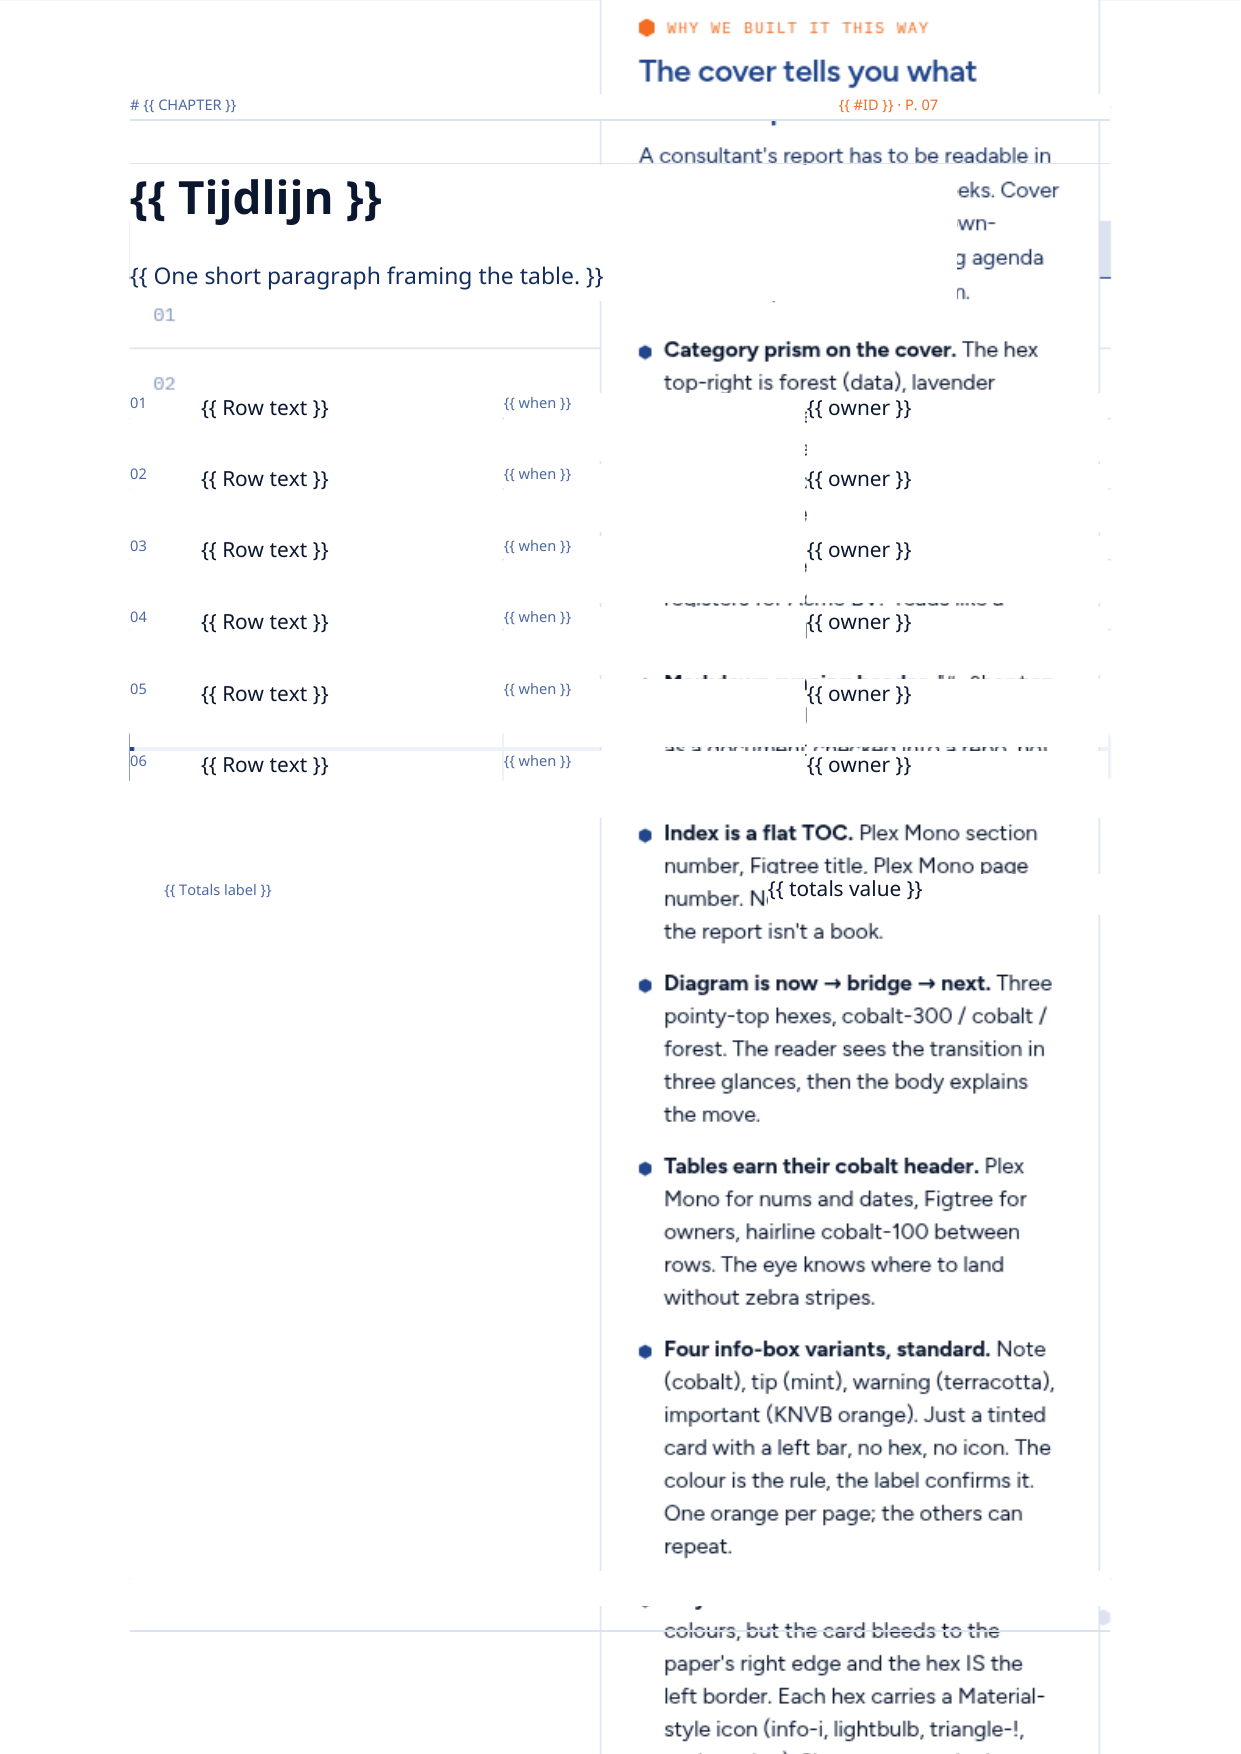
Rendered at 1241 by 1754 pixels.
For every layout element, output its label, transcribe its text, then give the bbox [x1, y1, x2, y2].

text 03 [130, 536, 201, 556]
text {{ owner }} [807, 393, 1108, 421]
text # {{ chapter }} {{ #ID }} · p. 07 [130, 94, 1110, 119]
text {{ Row text }} [201, 679, 502, 708]
text {{ Row text }} [201, 393, 502, 421]
text {{ Row text }} [201, 464, 502, 493]
text 04 [130, 607, 201, 627]
text {{ when }} [504, 679, 805, 699]
text {{ Tijdlijn }} [130, 165, 957, 228]
text {{ totals value }} [768, 874, 1122, 902]
text {{ when }} [504, 751, 805, 771]
text 02 [130, 464, 201, 484]
picture [0, 0, 801, 800]
text {{ owner }} [807, 679, 1108, 708]
text {{ Row text }} [201, 751, 502, 779]
text {{ One short paragraph framing the table. }} [130, 260, 957, 291]
text {{ when }} [504, 464, 805, 484]
text {{ owner }} [807, 751, 1108, 779]
text {{ when }} [504, 607, 805, 627]
text {{ owner }} [807, 464, 1108, 493]
text {{ Totals label }} [164, 880, 518, 900]
text 05 [130, 679, 201, 699]
text 06 [130, 751, 201, 771]
text {{ Row text }} [201, 536, 502, 564]
text {{ when }} [504, 536, 805, 556]
text {{ when }} [504, 393, 805, 413]
text 01 [130, 393, 201, 413]
text {{ owner }} [807, 607, 1108, 636]
text {{ Row text }} [201, 607, 502, 636]
text {{ owner }} [807, 536, 1108, 564]
